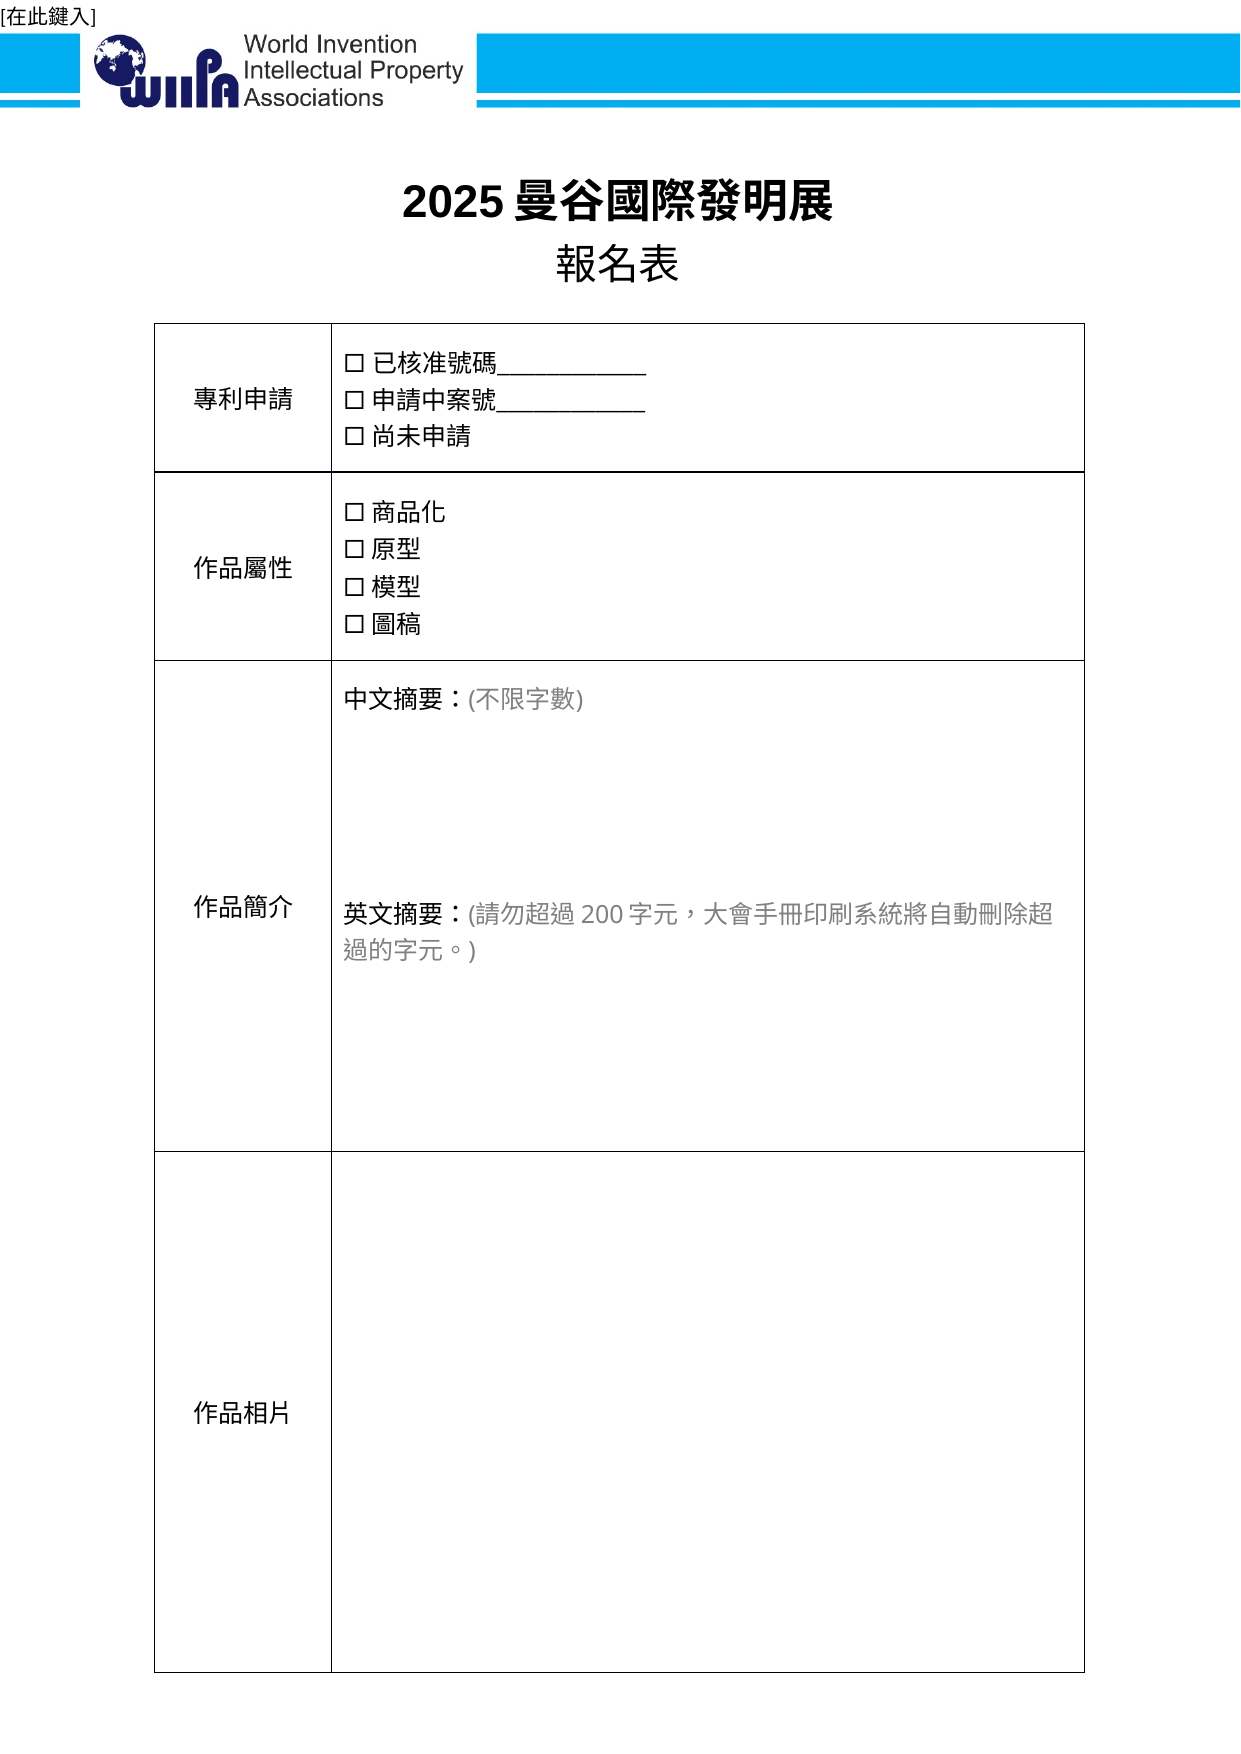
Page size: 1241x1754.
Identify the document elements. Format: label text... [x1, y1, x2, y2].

table_header 專利申請 [155, 324, 331, 471]
table_cell  商品化  原型  模型  圖稿 [332, 473, 1084, 660]
picture [0, 30, 1241, 112]
table_cell 作品簡介 [155, 661, 331, 1151]
table_cell 作品屬性 [155, 473, 331, 660]
table_header  已核准號碼____________  申請中案號____________  尚未申請 [332, 324, 1084, 471]
table_cell 中文摘要：(不限字數) 英文摘要：(請勿超過200字元，大會手冊印刷系統將自動刪除超過的字元。) [332, 661, 1084, 1151]
table_cell 作品相片 [155, 1152, 331, 1672]
table_cell [332, 1152, 1084, 1672]
